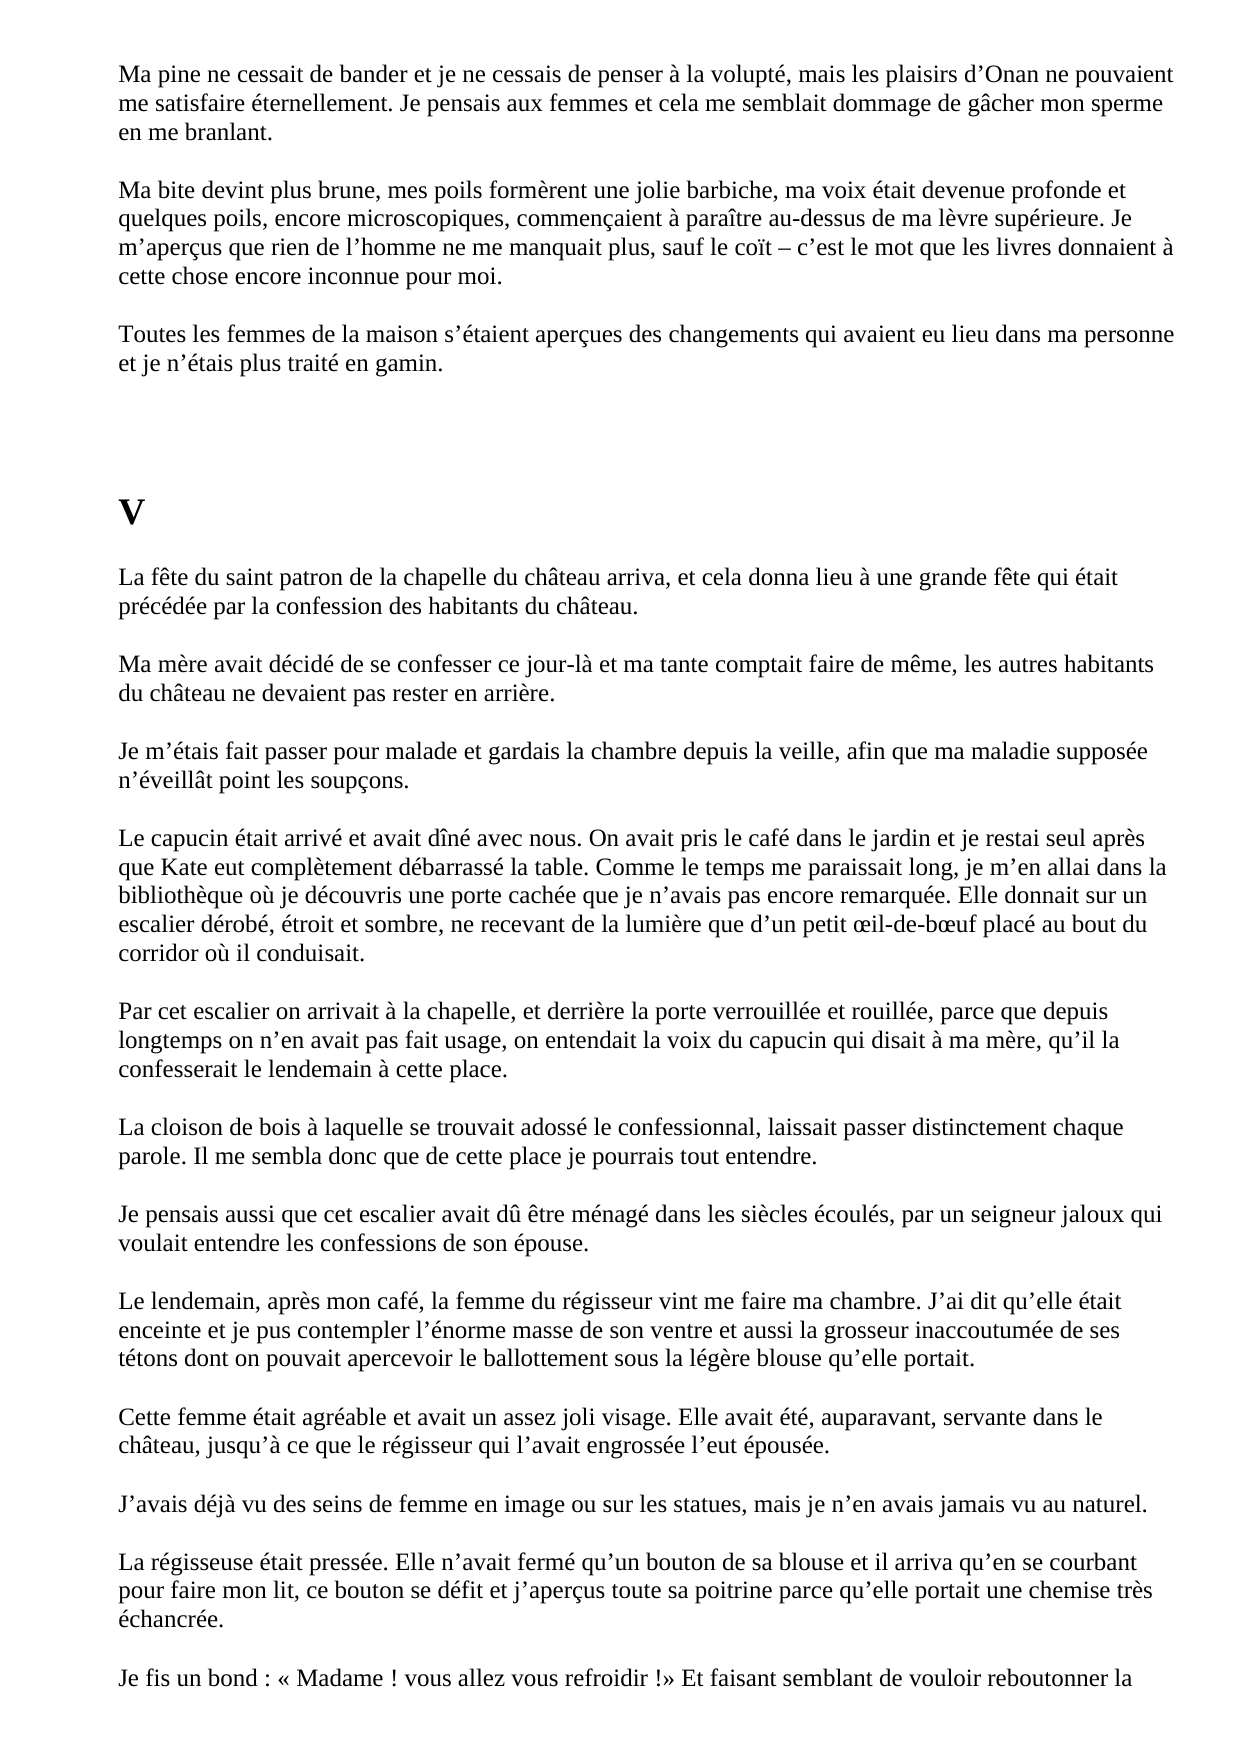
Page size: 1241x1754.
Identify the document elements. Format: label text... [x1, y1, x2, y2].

text La fête du saint patron de la chapelle du château arriva, et cela donna lieu à une grande fête qui était précédée par la confession des habitants du château. [118, 562, 1181, 619]
text Ma bite devint plus brune, mes poils formèrent une jolie barbiche, ma voix était devenue profonde et quelques poils, encore microscopiques, commençaient à paraître au-dessus de ma lèvre supérieure. Je m’aperçus que rien de l’homme ne me manquait plus, sauf le coït – c’est le mot que les livres donnaient à cette chose encore inconnue pour moi. [118, 175, 1181, 290]
text Ma mère avait décidé de se confesser ce jour-là et ma tante comptait faire de même, les autres habitants du château ne devaient pas rester en arrière. [118, 649, 1181, 707]
subtitle V [118, 489, 1181, 533]
text Le capucin était arrivé et avait dîné avec nous. On avait pris le café dans le jardin et je restai seul après que Kate eut complètement débarrassé la table. Comme le temps me paraissait long, je m’en allai dans la bibliothèque où je découvris une porte cachée que je n’avais pas encore remarquée. Elle donnait sur un escalier dérobé, étroit et sombre, ne recevant de la lumière que d’un petit œil-de-bœuf placé au bout du corridor où il conduisait. [118, 823, 1181, 967]
text La cloison de bois à laquelle se trouvait adossé le confessionnal, laissait passer distinctement chaque parole. Il me sembla donc que de cette place je pourrais tout entendre. [118, 1112, 1181, 1169]
text Cette femme était agréable et avait un assez joli visage. Elle avait été, auparavant, servante dans le château, jusqu’à ce que le régisseur qui l’avait engrossée l’eut épousée. [118, 1402, 1181, 1459]
text Ma pine ne cessait de bander et je ne cessais de penser à la volupté, mais les plaisirs d’Onan ne pouvaient me satisfaire éternellement. Je pensais aux femmes et cela me semblait dommage de gâcher mon sperme en me branlant. [118, 59, 1181, 145]
text Le lendemain, après mon café, la femme du régisseur vint me faire ma chambre. J’ai dit qu’elle était enceinte et je pus contempler l’énorme masse de son ventre et aussi la grosseur inaccoutumée de ses tétons dont on pouvait apercevoir le ballottement sous la légère blouse qu’elle portait. [118, 1286, 1181, 1372]
text Je m’étais fait passer pour malade et gardais la chambre depuis la veille, afin que ma maladie supposée n’éveillât point les soupçons. [118, 736, 1181, 793]
text J’avais déjà vu des seins de femme en image ou sur les statues, mais je n’en avais jamais vu au naturel. [118, 1489, 1181, 1517]
text Je fis un bond : « Madame ! vous allez vous refroidir !» Et faisant semblant de vouloir reboutonner la [118, 1663, 1181, 1691]
text Par cet escalier on arrivait à la chapelle, et derrière la porte verrouillée et rouillée, parce que depuis longtemps on n’en avait pas fait usage, on entendait la voix du capucin qui disait à ma mère, qu’il la confesserait le lendemain à cette place. [118, 996, 1181, 1082]
text Je pensais aussi que cet escalier avait dû être ménagé dans les siècles écoulés, par un seigneur jaloux qui voulait entendre les confessions de son épouse. [118, 1199, 1181, 1256]
text Toutes les femmes de la maison s’étaient aperçues des changements qui avaient eu lieu dans ma personne et je n’étais plus traité en gamin. [118, 319, 1181, 377]
text La régisseuse était pressée. Elle n’avait fermé qu’un bouton de sa blouse et il arriva qu’en se courbant pour faire mon lit, ce bouton se défit et j’aperçus toute sa poitrine parce qu’elle portait une chemise très échancrée. [118, 1547, 1181, 1633]
